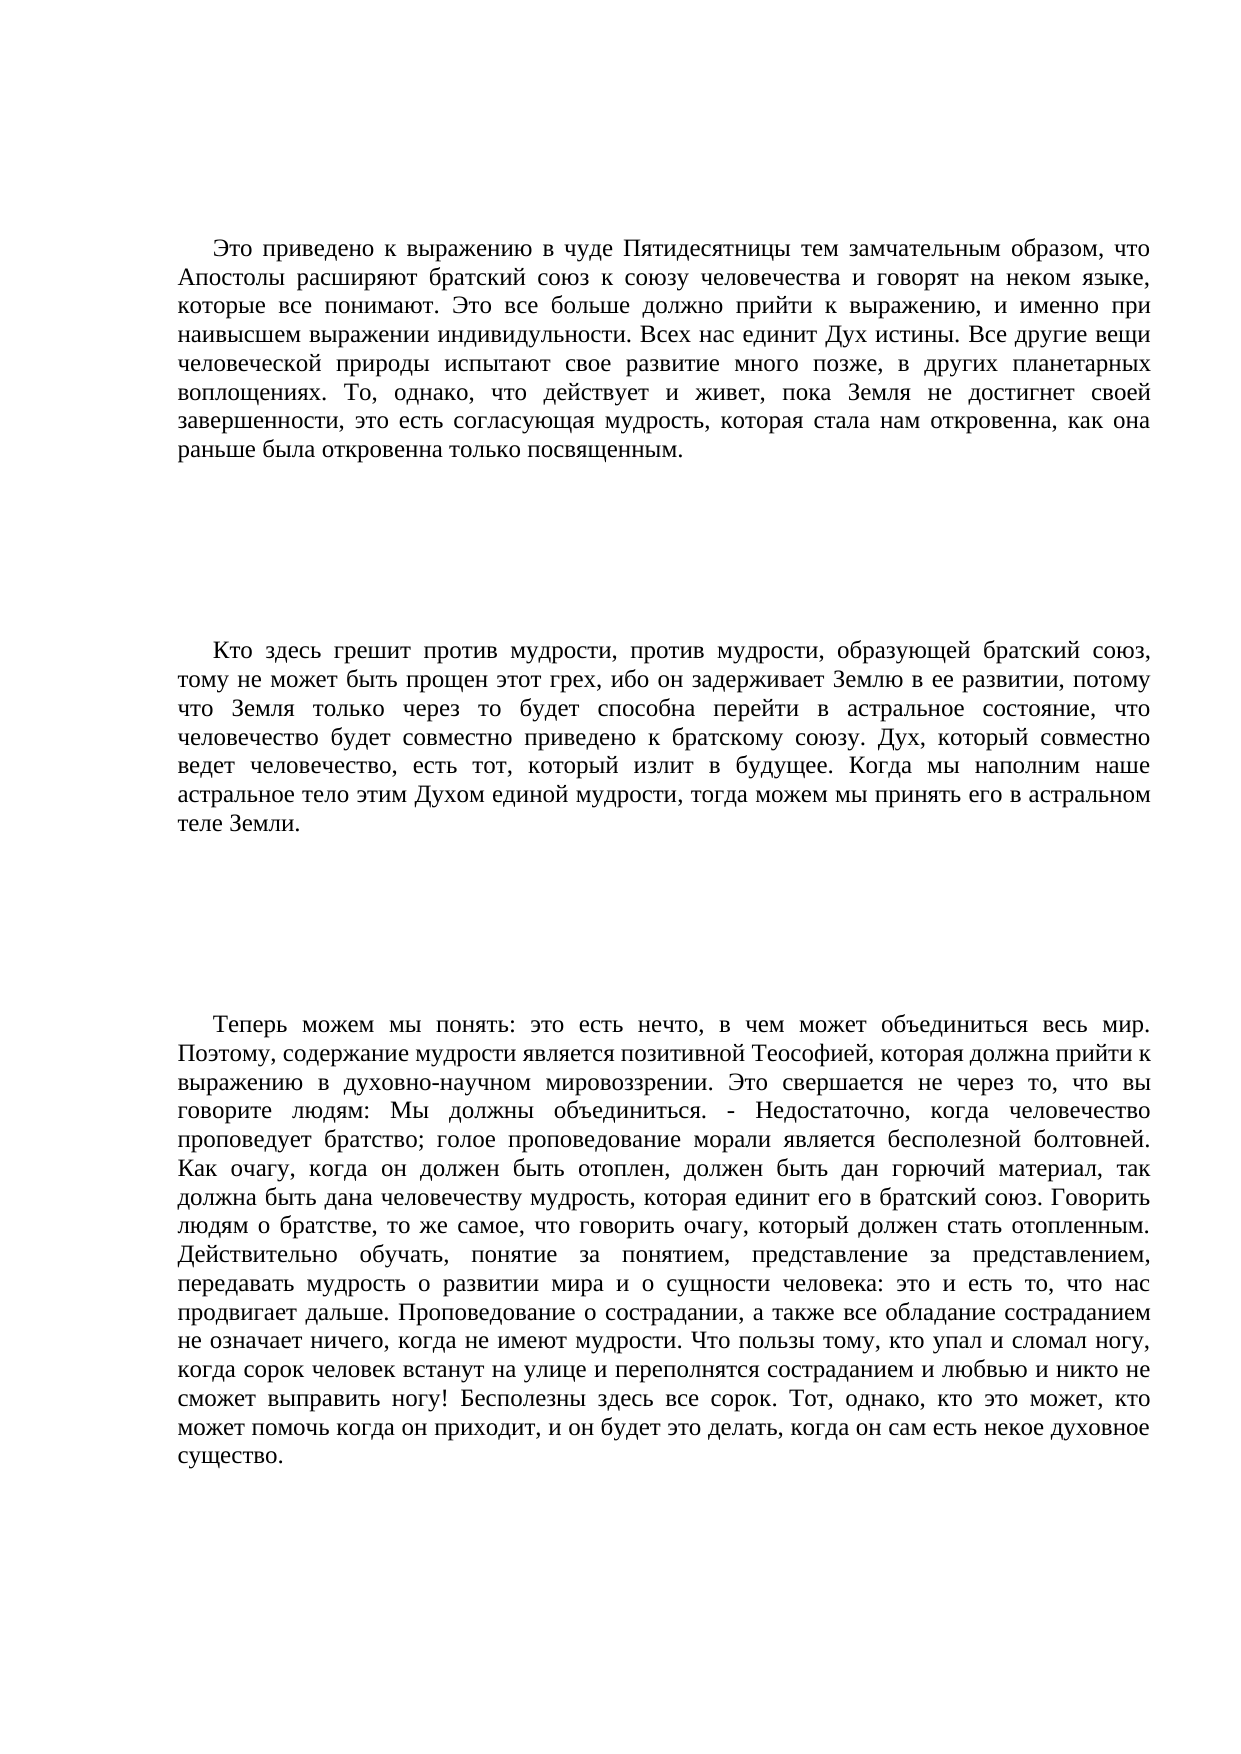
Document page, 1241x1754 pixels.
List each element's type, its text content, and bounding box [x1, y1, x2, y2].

text Теперь можем мы понять: это есть нечто, в чем может объединиться весь мир. Поэтому, содержание мудрости является позитивной Теософией, которая должна прийти к выражению в духовно-научном мировоззрении. Это свершается не через то, что вы говорите людям: Мы должны объединиться. - Недостаточно, когда человечество проповедует братство; голое проповедование морали является бесполезной болтовней. Как очагу, когда он должен быть отоплен, должен быть дан горючий материал, так должна быть дана человечеству мудрость, которая единит его в братский союз. Говорить людям о братстве, то же самое, что говорить очагу, который должен стать отопленным. Действительно обучать, понятие за понятием, представление за представлением, передавать мудрость о развитии мира и о сущности человека: это и есть то, что нас продвигает дальше. Проповедование о сострадании, а также все обладание состраданием не означает ничего, когда не имеют мудрости. Что пользы тому, кто упал и сломал ногу, когда сорок человек встанут на улице и переполнятся состраданием и любвью и никто не сможет выправить ногу! Бесполезны здесь все сорок. Тот, однако, кто это может, кто может помочь когда он приходит, и он будет это делать, когда он сам есть некое духовное существо. [177, 1009, 1152, 1469]
text Это приведено к выражению в чуде Пятидесятницы тем замчательным образом, что Апостолы расширяют братский союз к союзу человечества и говорят на неком языке, которые все понимают. Это все больше должно прийти к выражению, и именно при наивысшем выражении индивидульности. Всех нас единит Дух истины. Все другие вещи человеческой природы испытают свое развитие много позже, в других планетарных воплощениях. То, однако, что действует и живет, пока Земля не достигнет своей завершенности, это есть согласующая мудрость, которая стала нам откровенна, как она раньше была откровенна только посвященным. [177, 233, 1152, 463]
text Кто здесь грешит против мудрости, против мудрости, образующей братский союз, тому не может быть прощен этот грех, ибо он задерживает Землю в ее развитии, потому что Земля только через то будет способна перейти в астральное состояние, что человечество будет совместно приведено к братскому союзу. Дух, который совместно ведет человечество, есть тот, который излит в будущее. Когда мы наполним наше астральное тело этим Духом единой мудрости, тогда можем мы принять его в астральном теле Земли. [177, 636, 1152, 837]
